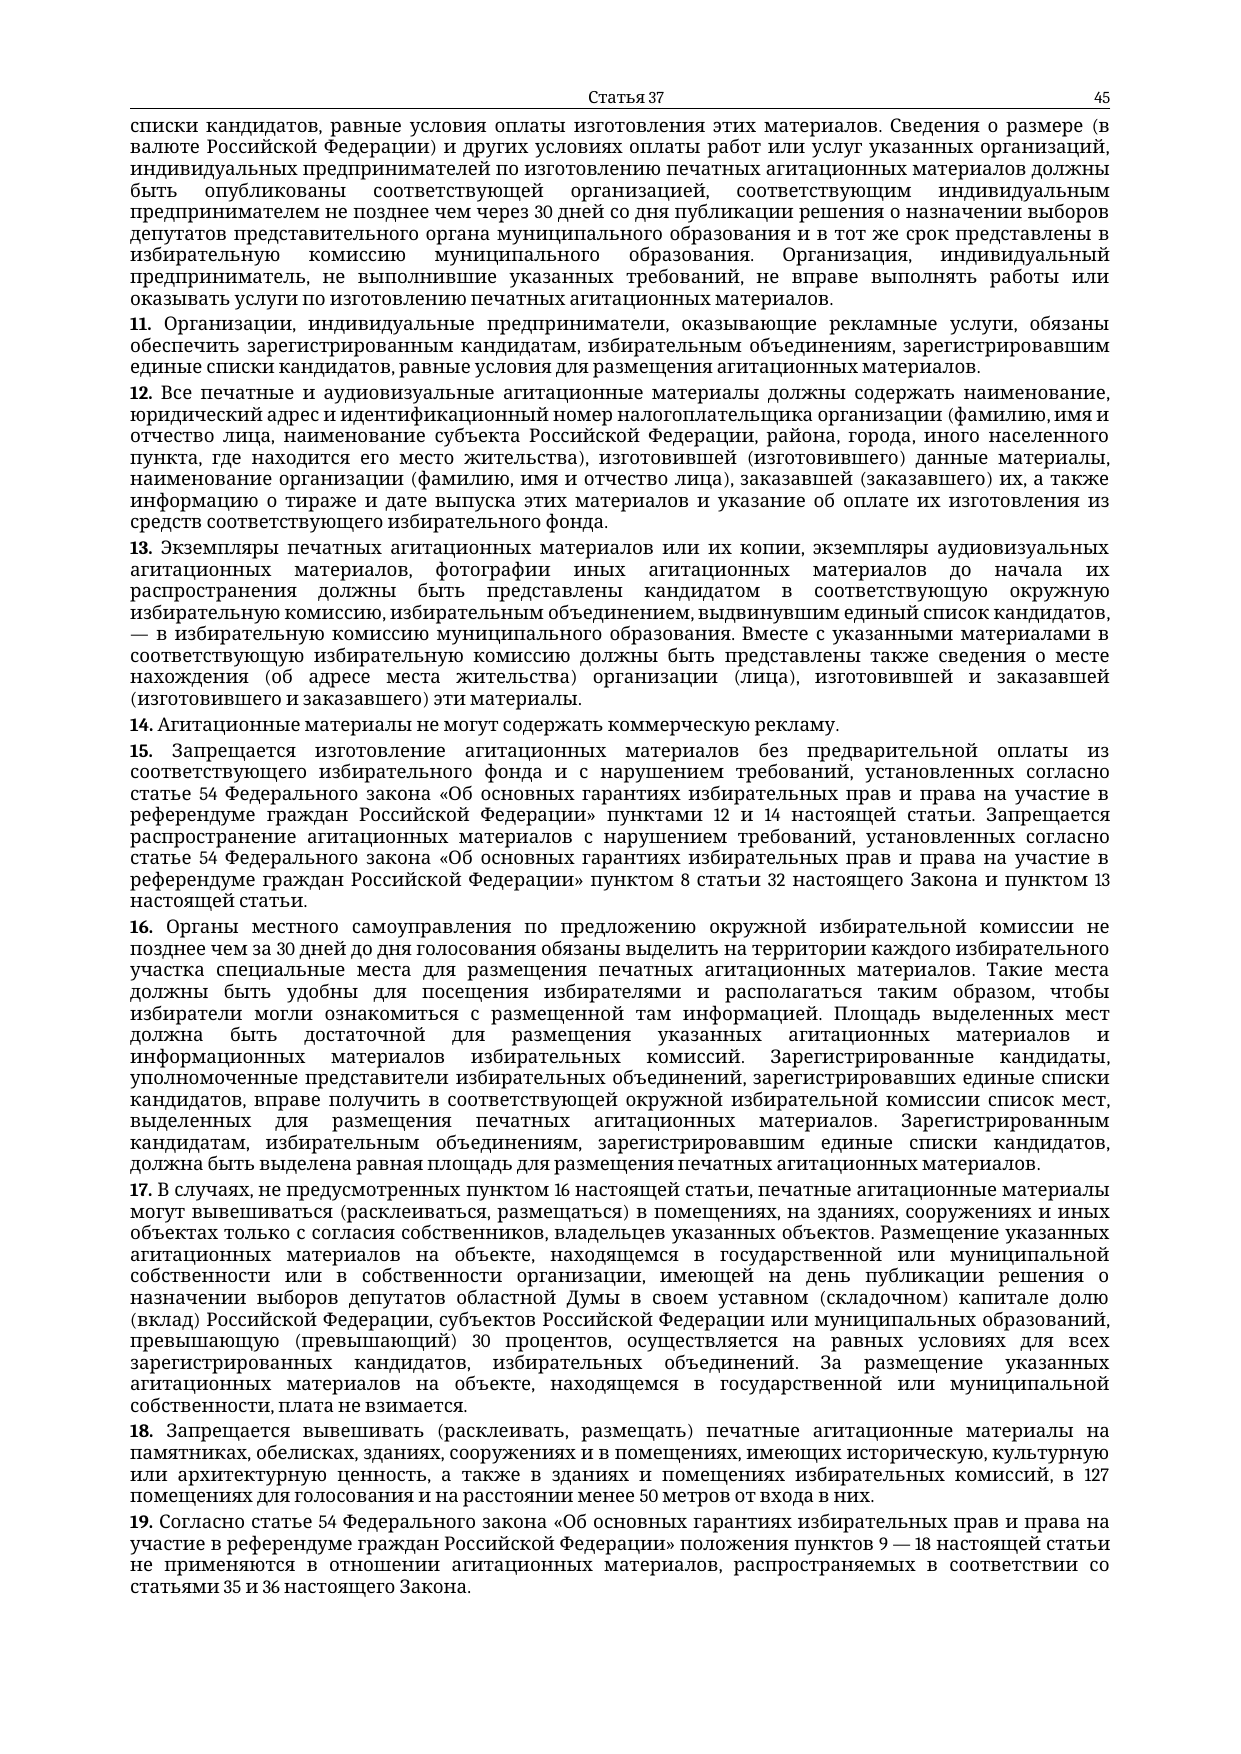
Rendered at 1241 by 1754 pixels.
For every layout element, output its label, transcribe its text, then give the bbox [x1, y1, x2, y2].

text 18. Запрещается вывешивать (расклеивать, размещать) печатные агитационные материалы на памятниках, обелисках, зданиях, сооружениях и в помещениях, имеющих историческую, культурную или архитектурную ценность, а также в зданиях и помещениях избирательных комиссий, в 127 помещениях для голосования и на расстоянии менее 50 метров от входа в них. [130, 1421, 1110, 1507]
text 11. Организации, индивидуальные предприниматели, оказывающие рекламные услуги, обязаны обеспечить зарегистрированным кандидатам, избирательным объединениям, зарегистрировавшим единые списки кандидатов, равные условия для размещения агитационных материалов. [130, 314, 1110, 378]
text 12. Все печатные и аудиовизуальные агитационные материалы должны содержать наименование, юридический адрес и идентификационный номер налогоплательщика организации (фамилию, имя и отчество лица, наименование субъекта Российской Федерации, района, города, иного населенного пункта, где находится его место жительства), изготовившей (изготовившего) данные материалы, наименование организации (фамилию, имя и отчество лица), заказавшей (заказавшего) их, а также информацию о тираже и дате выпуска этих материалов и указание об оплате их изготовления из средств соответствующего избирательного фонда. [130, 383, 1110, 533]
text 17. В случаях, не предусмотренных пунктом 16 настоящей статьи, печатные агитационные материалы могут вывешиваться (расклеиваться, размещаться) в помещениях, на зданиях, сооружениях и иных объектах только с согласия собственников, владельцев указанных объектов. Размещение указанных агитационных материалов на объекте, находящемся в государственной или муниципальной собственности или в собственности организации, имеющей на день публикации решения о назначении выборов депутатов областной Думы в своем уставном (складочном) капитале долю (вклад) Российской Федерации, субъектов Российской Федерации или муниципальных образований, превышающую (превышающий) 30 процентов, осуществляется на равных условиях для всех зарегистрированных кандидатов, избирательных объединений. За размещение указанных агитационных материалов на объекте, находящемся в государственной или муниципальной собственности, плата не взимается. [130, 1180, 1110, 1417]
text 19. Согласно статье 54 Федерального закона «Об основных гарантиях избирательных прав и права на участие в референдуме граждан Российской Федерации» положения пунктов 9 — 18 настоящей статьи не применяются в отношении агитационных материалов, распространяемых в соответствии со статьями 35 и 36 настоящего Закона. [130, 1511, 1110, 1598]
text 13. Экземпляры печатных агитационных материалов или их копии, экземпляры аудиовизуальных агитационных материалов, фотографии иных агитационных материалов до начала их распространения должны быть представлены кандидатом в соответствующую окружную избирательную комиссию, избирательным объединением, выдвинувшим единый список кандидатов, — в избирательную комиссию муниципального образования. Вместе с указанными материалами в соответствующую избирательную комиссию должны быть представлены также сведения о месте нахождения (об адресе места жительства) организации (лица), изготовившей и заказавшей (изготовившего и заказавшего) эти материалы. [130, 538, 1110, 710]
text 15. Запрещается изготовление агитационных материалов без предварительной оплаты из соответствующего избирательного фонда и с нарушением требований, установленных согласно статье 54 Федерального закона «Об основных гарантиях избирательных прав и права на участие в референдуме граждан Российской Федерации» пунктами 12 и 14 настоящей статьи. Запрещается распространение агитационных материалов с нарушением требований, установленных согласно статье 54 Федерального закона «Об основных гарантиях избирательных прав и права на участие в референдуме граждан Российской Федерации» пунктом 8 статьи 32 настоящего Закона и пунктом 13 настоящей статьи. [130, 740, 1110, 913]
text 14. Агитационные материалы не могут содержать коммерческую рекламу. [130, 714, 1110, 736]
text списки кандидатов, равные условия оплаты изготовления этих материалов. Сведения о размере (в валюте Российской Федерации) и других условиях оплаты работ или услуг указанных организаций, индивидуальных предпринимателей по изготовлению печатных агитационных материалов должны быть опубликованы соответствующей организацией, соответствующим индивидуальным предпринимателем не позднее чем через 30 дней со дня публикации решения о назначении выборов депутатов представительного органа муниципального образования и в тот же срок представлены в избирательную комиссию муниципального образования. Организация, индивидуальный предприниматель, не выполнившие указанных требований, не вправе выполнять работы или оказывать услуги по изготовлению печатных агитационных материалов. [130, 116, 1110, 309]
text 16. Органы местного самоуправления по предложению окружной избирательной комиссии не позднее чем за 30 дней до дня голосования обязаны выделить на территории каждого избирательного участка специальные места для размещения печатных агитационных материалов. Такие места должны быть удобны для посещения избирателями и располагаться таким образом, чтобы избиратели могли ознакомиться с размещенной там информацией. Площадь выделенных мест должна быть достаточной для размещения указанных агитационных материалов и информационных материалов избирательных комиссий. Зарегистрированные кандидаты, уполномоченные представители избирательных объединений, зарегистрировавших единые списки кандидатов, вправе получить в соответствующей окружной избирательной комиссии список мест, выделенных для размещения печатных агитационных материалов. Зарегистрированным кандидатам, избирательным объединениям, зарегистрировавшим единые списки кандидатов, должна быть выделена равная площадь для размещения печатных агитационных материалов. [130, 917, 1110, 1176]
